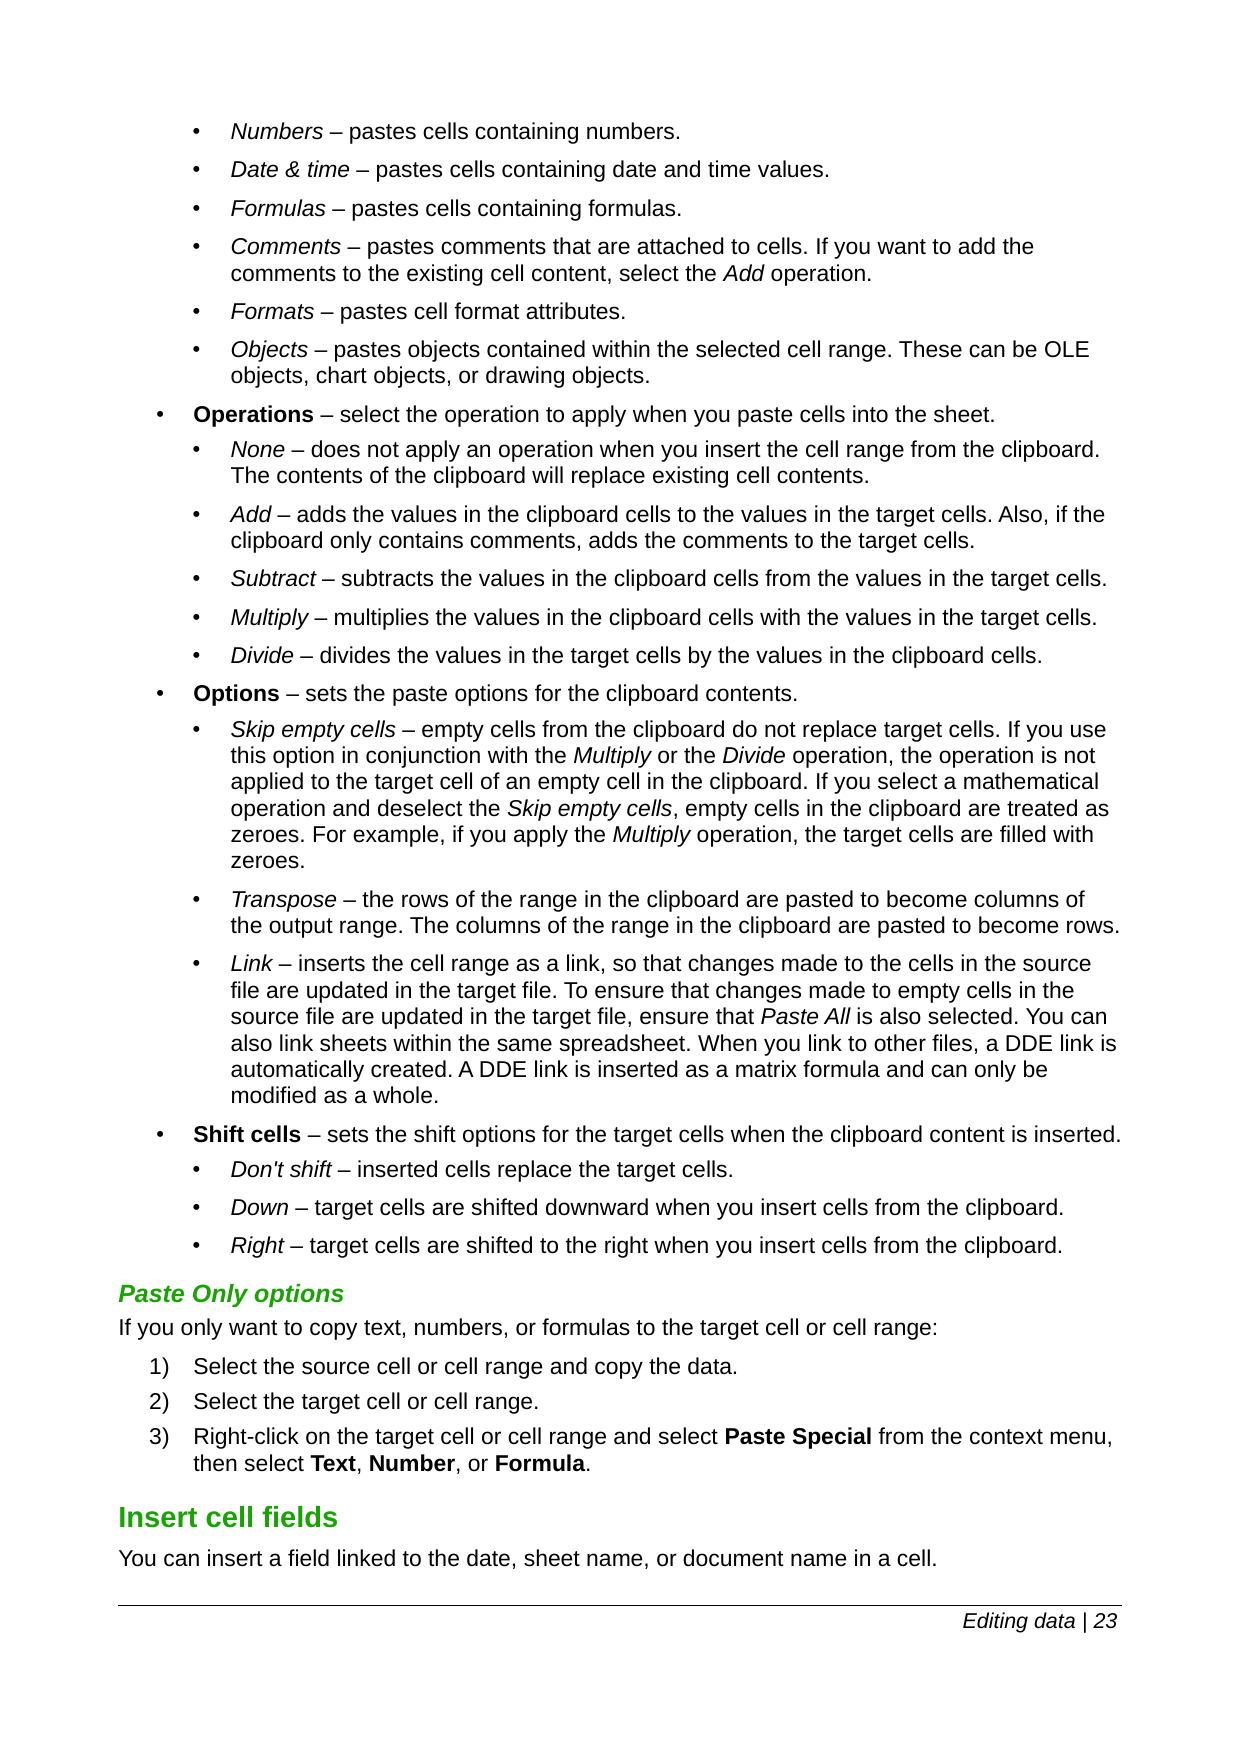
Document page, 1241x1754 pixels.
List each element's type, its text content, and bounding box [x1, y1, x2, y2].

list Don't shift – inserted cells replace the target cells. [192, 1156, 1122, 1182]
list Transpose – the rows of the range in the clipboard are pasted to become columns of the output range. The columns of the range in the clipboard are pasted to become rows. [192, 886, 1122, 938]
list Add – adds the values in the clipboard cells to the values in the target cells. Also, if the clipboard only contains comments, adds the comments to the target cells. [192, 501, 1122, 553]
list Numbers – pastes cells containing numbers. [192, 118, 1122, 144]
list Down – target cells are shifted downward when you insert cells from the clipboard. [192, 1194, 1122, 1220]
subtitle Paste Only options [118, 1279, 1122, 1308]
list Shift cells – sets the shift options for the target cells when the clipboard content is inserted. [156, 1121, 1122, 1147]
subtitle Insert cell fields [118, 1500, 1122, 1533]
text You can insert a field linked to the date, sheet name, or document name in a cell. [118, 1545, 1122, 1571]
list None – does not apply an operation when you insert the cell range from the clipboard. The contents of the clipboard will replace existing cell contents. [192, 436, 1122, 489]
list Formats – pastes cell format attributes. [192, 298, 1122, 324]
list Date & time – pastes cells containing date and time values. [192, 156, 1122, 183]
list Skip empty cells – empty cells from the clipboard do not replace target cells. If you use this option in conjunction with the Multiply or the Divide operation, the operation is not applied to the target cell of an empty cell in the clipboard. If you select a mathematical operation and deselect the Skip empty cells, empty cells in the clipboard are treated as zeroes. For example, if you apply the Multiply operation, the target cells are filled with zeroes. [192, 716, 1122, 874]
list Divide – divides the values in the target cells by the values in the clipboard cells. [192, 642, 1122, 668]
list Objects – pastes objects contained within the selected cell range. These can be OLE objects, chart objects, or drawing objects. [192, 336, 1122, 389]
list Comments – pastes comments that are attached to cells. If you want to add the comments to the existing cell content, select the Add operation. [192, 233, 1122, 286]
list Operations – select the operation to apply when you paste cells into the sheet. [156, 401, 1122, 427]
text If you only want to copy text, numbers, or formulas to the target cell or cell range: [118, 1314, 1122, 1340]
list Select the source cell or cell range and copy the data. [169, 1353, 1122, 1379]
list Subtract – subtracts the values in the clipboard cells from the values in the target cells. [192, 565, 1122, 592]
list Options – sets the paste options for the clipboard contents. [156, 680, 1122, 707]
list Right-click on the target cell or cell range and select Paste Special from the context menu, then select Text, Number, or Formula. [169, 1423, 1122, 1476]
list Formulas – pastes cells containing formulas. [192, 195, 1122, 221]
list Link – inserts the cell range as a link, so that changes made to the cells in the source file are updated in the target file. To ensure that changes made to empty cells in the source file are updated in the target file, ensure that Paste All is also selected. You can also link sheets within the same spreadsheet. When you link to other files, a DDE link is automatically created. A DDE link is inserted as a matrix formula and can only be modified as a whole. [192, 950, 1122, 1108]
list Multiply – multiplies the values in the clipboard cells with the values in the target cells. [192, 604, 1122, 630]
list Right – target cells are shifted to the right when you insert cells from the clipboard. [192, 1232, 1122, 1259]
list Select the target cell or cell range. [169, 1388, 1122, 1414]
